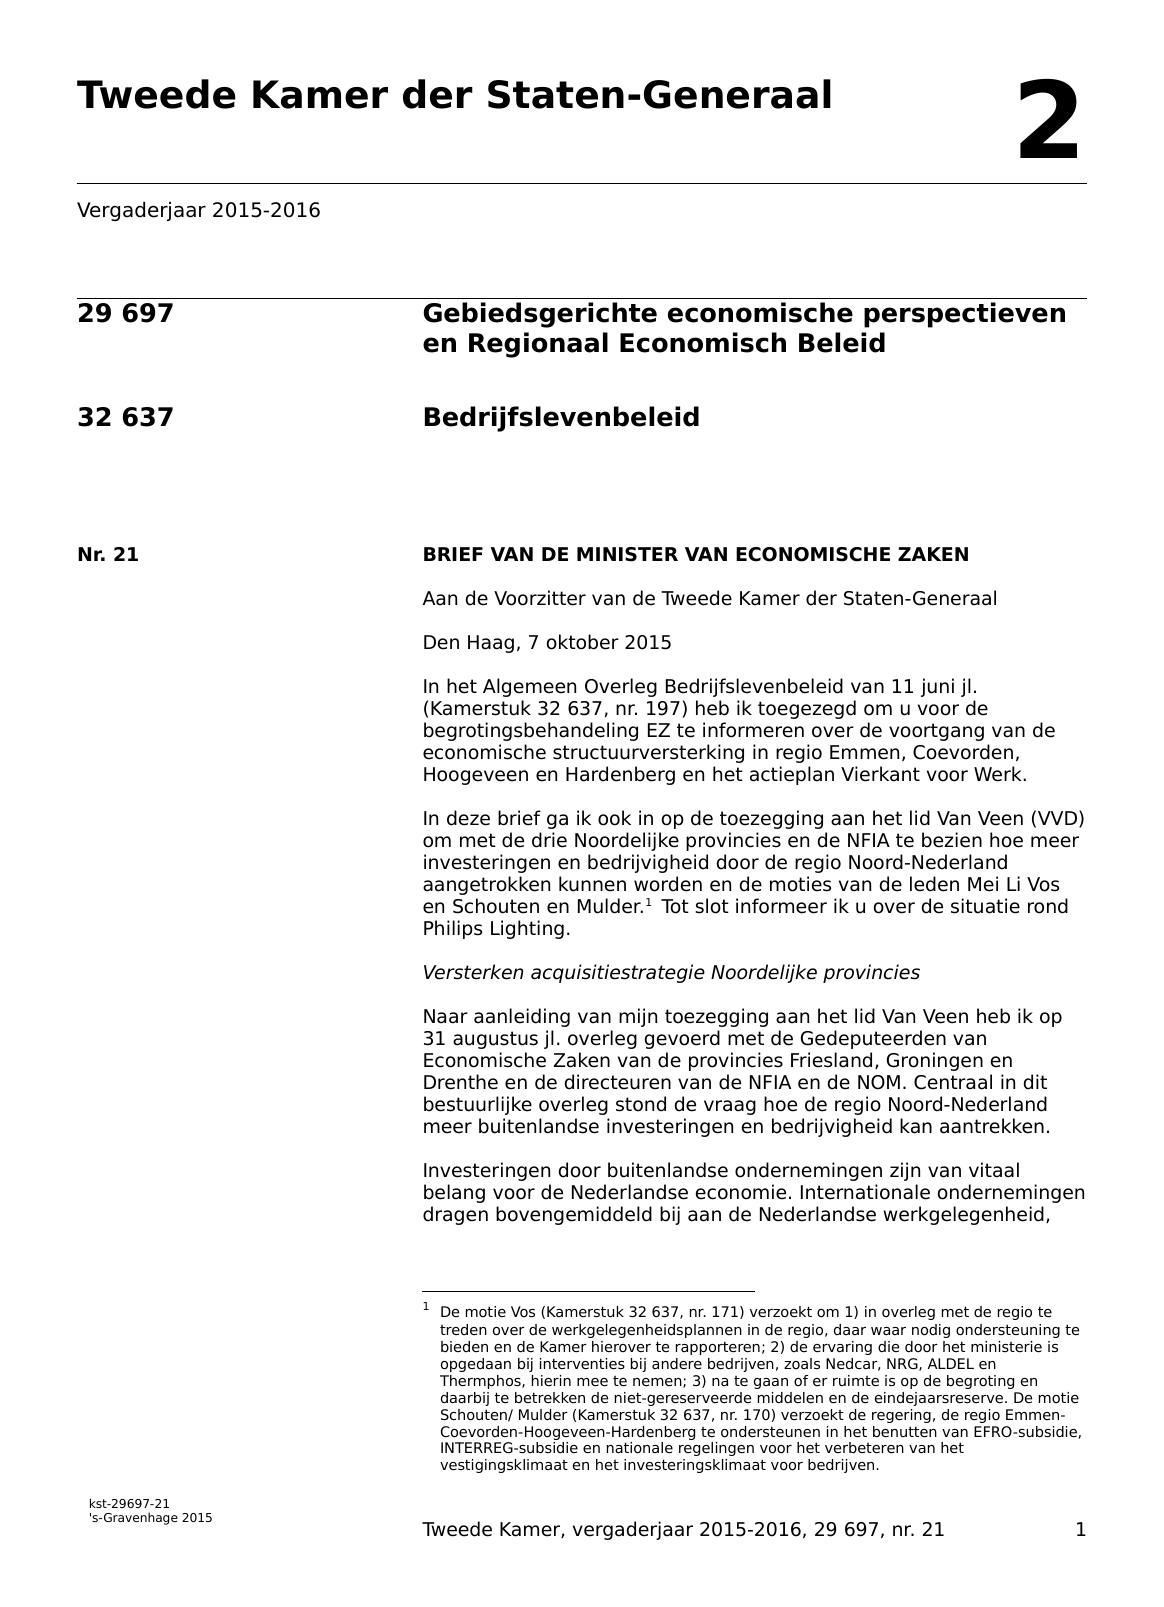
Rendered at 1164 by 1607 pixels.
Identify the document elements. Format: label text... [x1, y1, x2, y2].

subtitle 29 697 Gebiedsgerichte economische perspectieven en Regionaal Economisch Beleid [77, 299, 1087, 358]
text 's-Gravenhage 2015 [88, 1511, 323, 1525]
text Investeringen door buitenlandse ondernemingen zijn van vitaal belang voor de Nederlandse economie. Internationale ondernemingen dragen bovengemiddeld bij aan de Nederlandse werkgelegenheid, [422, 1160, 1087, 1226]
text kst-29697-21 [88, 1497, 323, 1511]
text Aan de Voorzitter van de Tweede Kamer der Staten-Generaal [422, 588, 1087, 609]
text Naar aanleiding van mijn toezegging aan het lid Van Veen heb ik op 31 augustus jl. overleg gevoerd met de Gedeputeerden van Economische Zaken van de provincies Friesland, Groningen en Drenthe en de directeuren van de NFIA en de NOM. Centraal in dit bestuurlijke overleg stond de vraag hoe de regio Noord-Nederland meer buitenlandse investeringen en bedrijvigheid kan aantrekken. [422, 1006, 1087, 1138]
subtitle 32 637 Bedrijfslevenbeleid [77, 403, 1087, 432]
table_header Tweede Kamer der Staten-Generaal [77, 59, 886, 183]
text De motie Vos (Kamerstuk 32 637, nr. 171) verzoekt om 1) in overleg met de regio te treden over de werkgelegenheidsplannen in de regio, daar waar nodig ondersteuning te bieden en de Kamer hierover te rapporteren; 2) de ervaring die door het ministerie is opgedaan bij interventies bij andere bedrijven, zoals Nedcar, NRG, ALDEL en Thermphos, hierin mee te nemen; 3) na te gaan of er ruimte is op de begroting en daarbij te betrekken de niet-gereserveerde middelen en de eindejaarsreserve. De motie Schouten/ Mulder (Kamerstuk 32 637, nr. 170) verzoekt de regering, de regio Emmen-Coevorden-Hoogeveen-Hardenberg te ondersteunen in het benutten van EFRO-subsidie, INTERREG-subsidie en nationale regelingen voor het verbeteren van het vestigingsklimaat en het investeringsklimaat voor bedrijven. [422, 1300, 1087, 1474]
text Den Haag, 7 oktober 2015 [422, 632, 1087, 654]
text In deze brief ga ik ook in op de toezegging aan het lid Van Veen (VVD) om met de drie Noordelijke provincies en de NFIA te bezien hoe meer investeringen en bedrijvigheid door de regio Noord-Nederland aangetrokken kunnen worden en de moties van de leden Mei Li Vos en Schouten en Mulder. Tot slot informeer ik u over de situatie rond Philips Lighting. [422, 808, 1087, 940]
subtitle Nr. 21 BRIEF VAN DE MINISTER VAN ECONOMISCHE ZAKEN [77, 543, 1087, 565]
table_header 2 [886, 59, 1087, 183]
table_cell Vergaderjaar 2015-2016 [77, 184, 1087, 298]
subtitle Versterken acquisitiestrategie Noordelijke provincies [422, 962, 1087, 984]
text In het Algemeen Overleg Bedrijfslevenbeleid van 11 juni jl. (Kamerstuk 32 637, nr. 197) heb ik toegezegd om u voor de begrotingsbehandeling EZ te informeren over de voortgang van de economische structuurversterking in regio Emmen, Coevorden, Hoogeveen en Hardenberg en het actieplan Vierkant voor Werk. [422, 676, 1087, 786]
